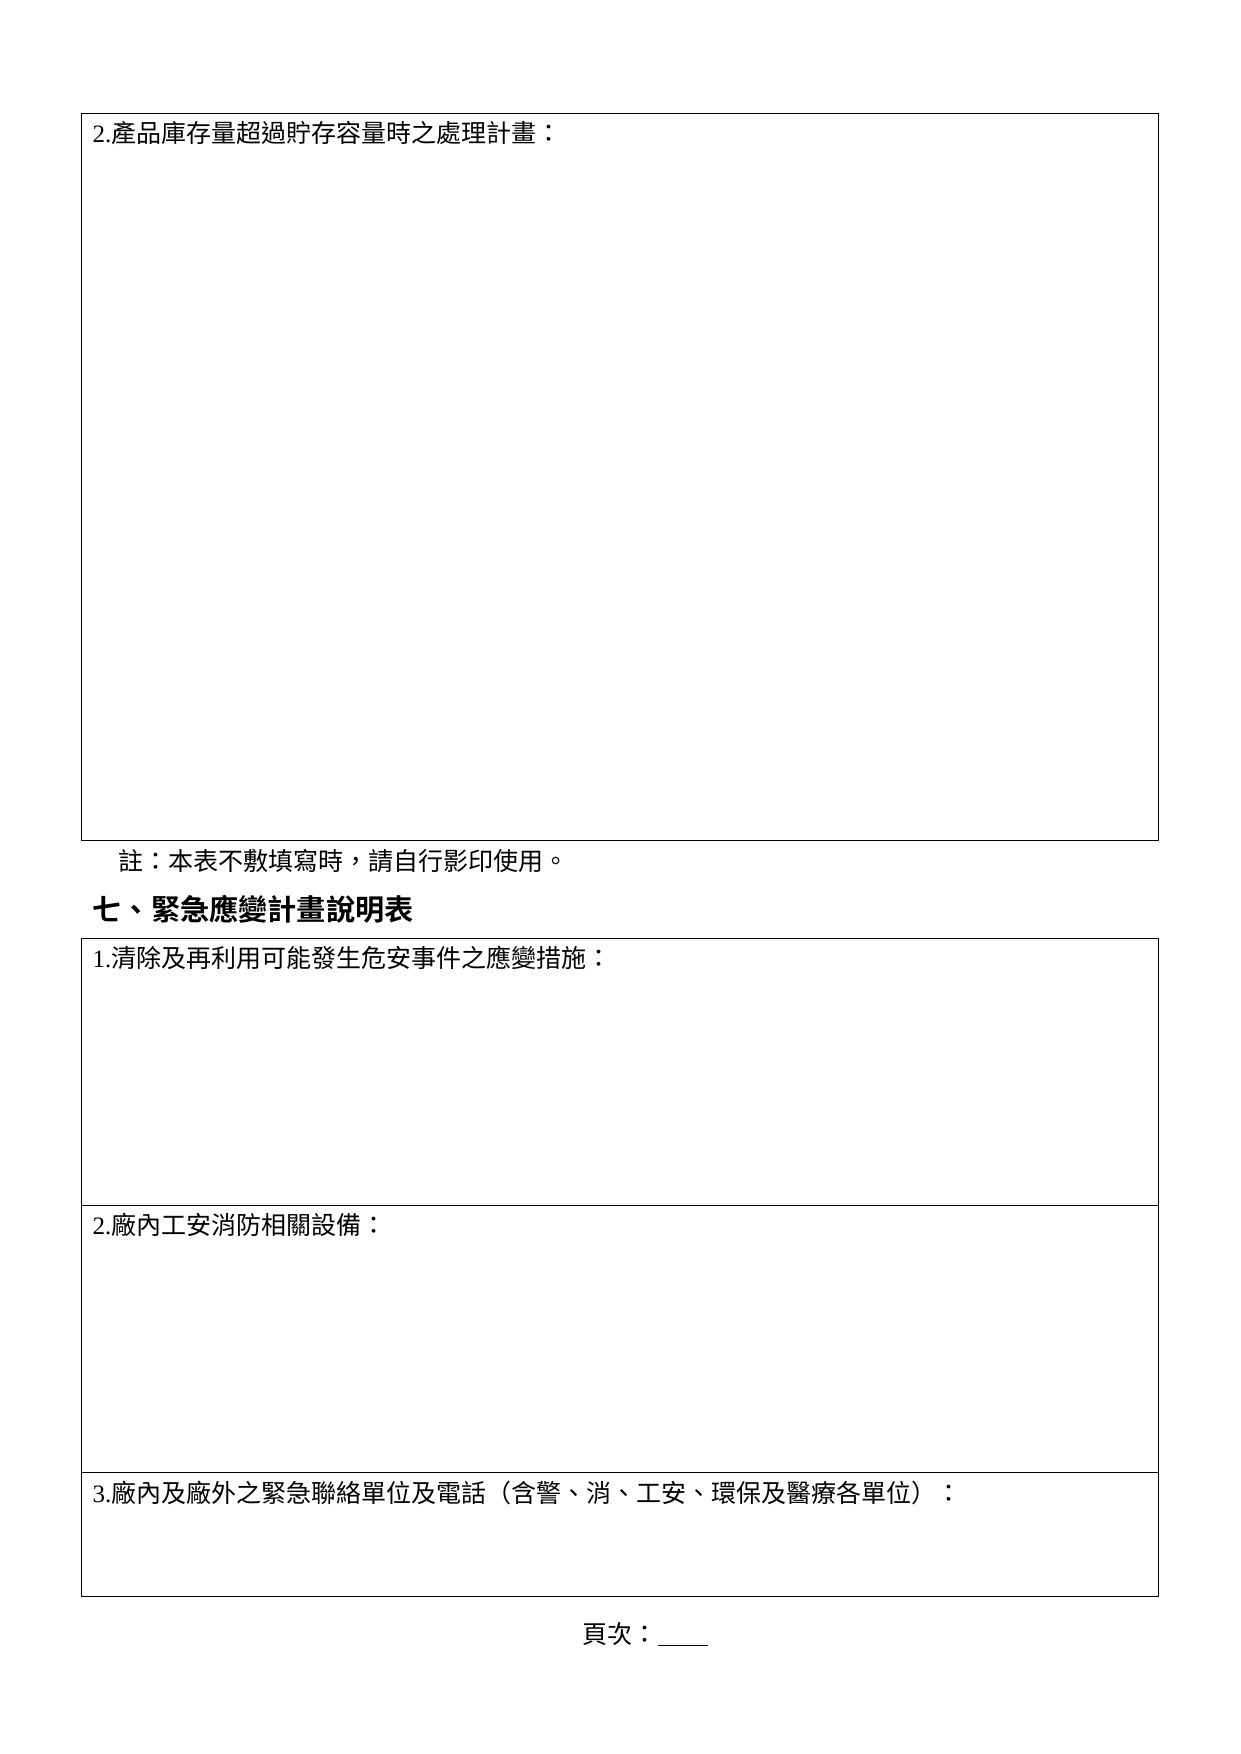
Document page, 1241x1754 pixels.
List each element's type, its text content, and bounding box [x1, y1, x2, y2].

table_header 七、緊急應變計畫說明表 [81, 877, 1159, 937]
text 註：本表不敷填寫時，請自行影印使用。 [118, 841, 1122, 877]
table_cell 2.產品庫存量超過貯存容量時之處理計畫： [82, 114, 1158, 840]
table_cell 3.廠內及廠外之緊急聯絡單位及電話（含警、消、工安、環保及醫療各單位）： [82, 1473, 1158, 1596]
table_cell 2.廠內工安消防相關設備： [82, 1206, 1158, 1472]
table_cell 1.清除及再利用可能發生危安事件之應變措施： [82, 939, 1158, 1205]
